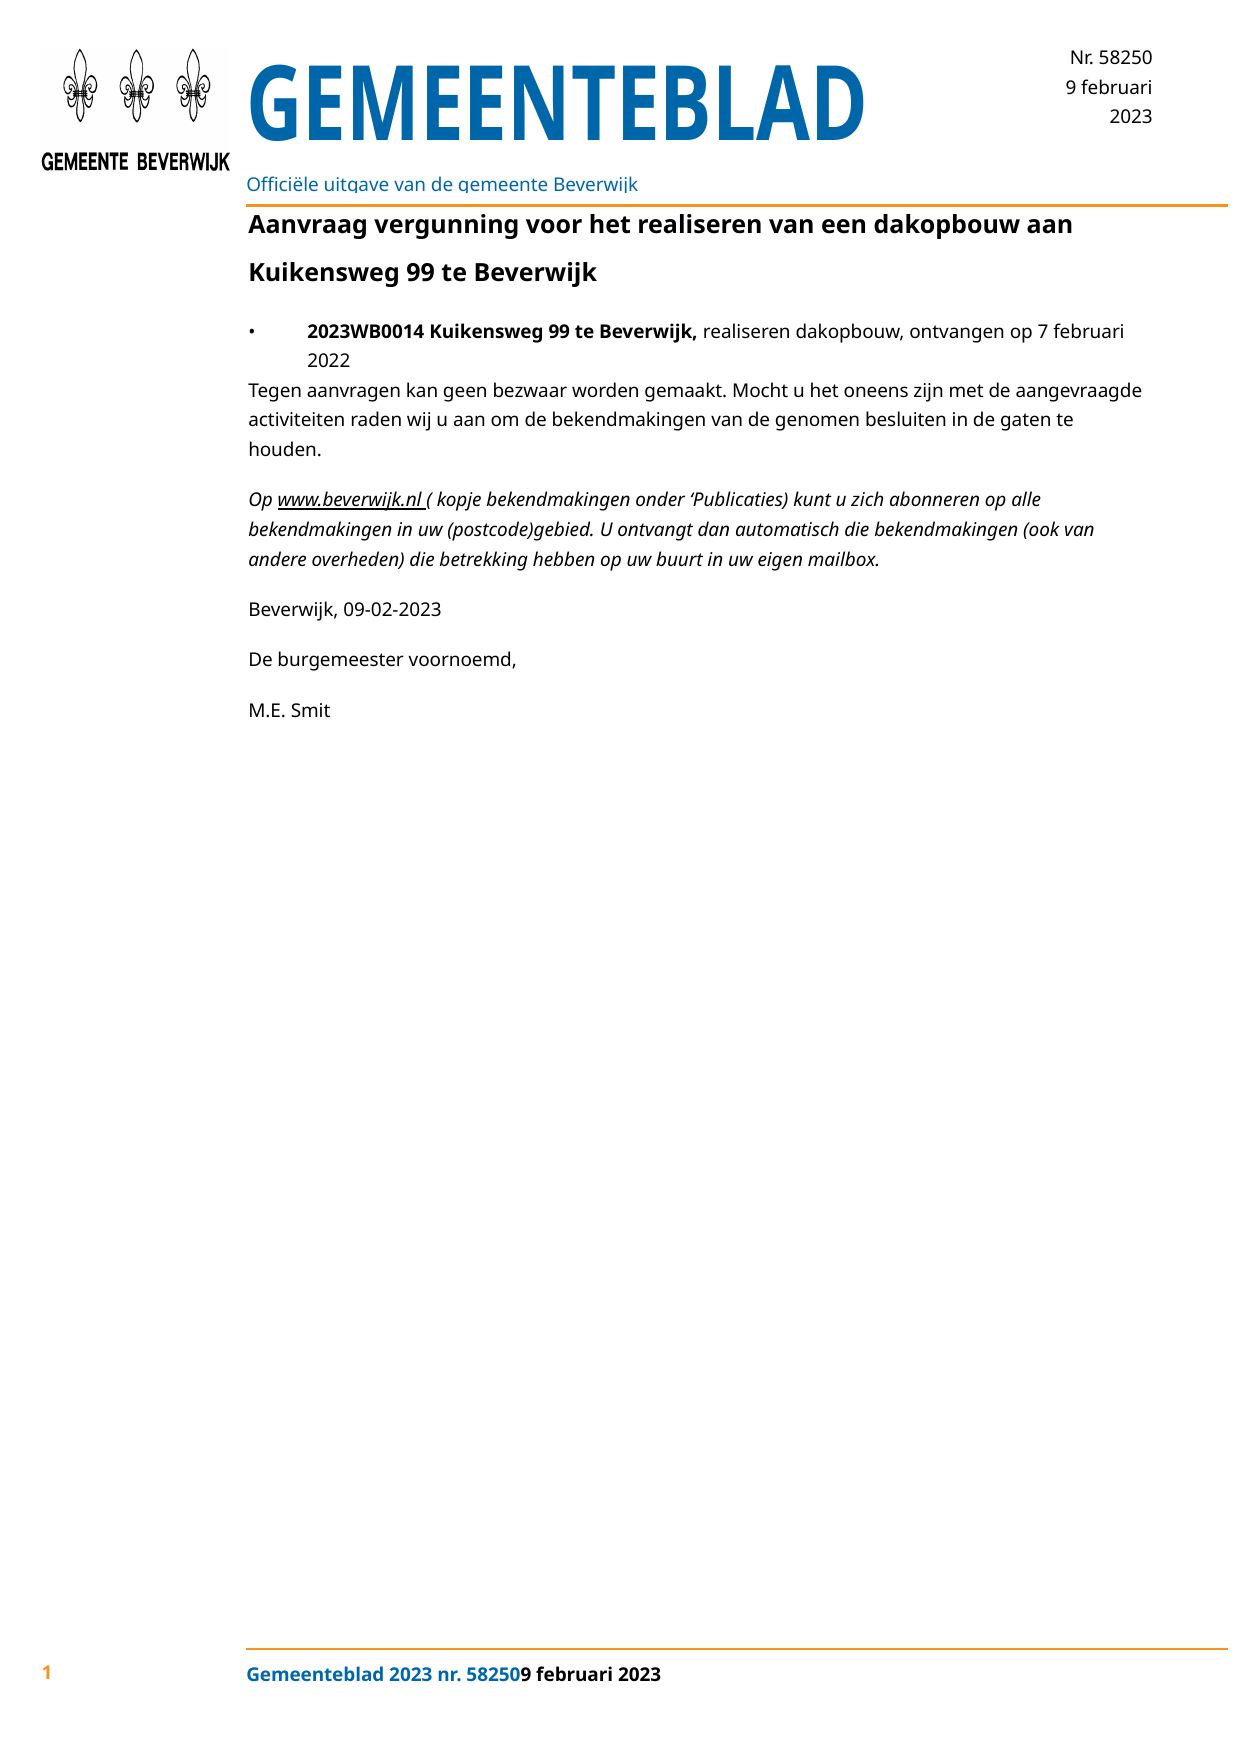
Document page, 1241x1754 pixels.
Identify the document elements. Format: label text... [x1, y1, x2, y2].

list 2023WB0014 Kuikensweg 99 te Beverwijk, realiseren dakopbouw, ontvangen op 7 februari 2022 [248, 318, 1152, 373]
text De burgemeester voornoemd, [248, 647, 1152, 672]
picture [41, 47, 231, 172]
text Op www.beverwijk.nl ( kopje bekendmakingen onder ‘Publicaties) kunt u zich abonneren op alle bekendmakingen in uw (postcode)gebied. U ontvangt dan automatisch die bekendmakingen (ook van andere overheden) die betrekking hebben op uw buurt in uw eigen mailbox. [248, 487, 1152, 572]
text Tegen aanvragen kan geen bezwaar worden gemaakt. Mocht u het oneens zijn met de aangevraagde activiteiten raden wij u aan om de bekendmakingen van de genomen besluiten in de gaten te houden. [248, 377, 1152, 462]
text Beverwijk, 09-02-2023 [248, 596, 1152, 622]
text M.E. Smit [248, 697, 1152, 723]
text Aanvraag vergunning voor het realiseren van een dakopbouw aan Kuikensweg 99 te Beverwijk [248, 207, 1152, 288]
